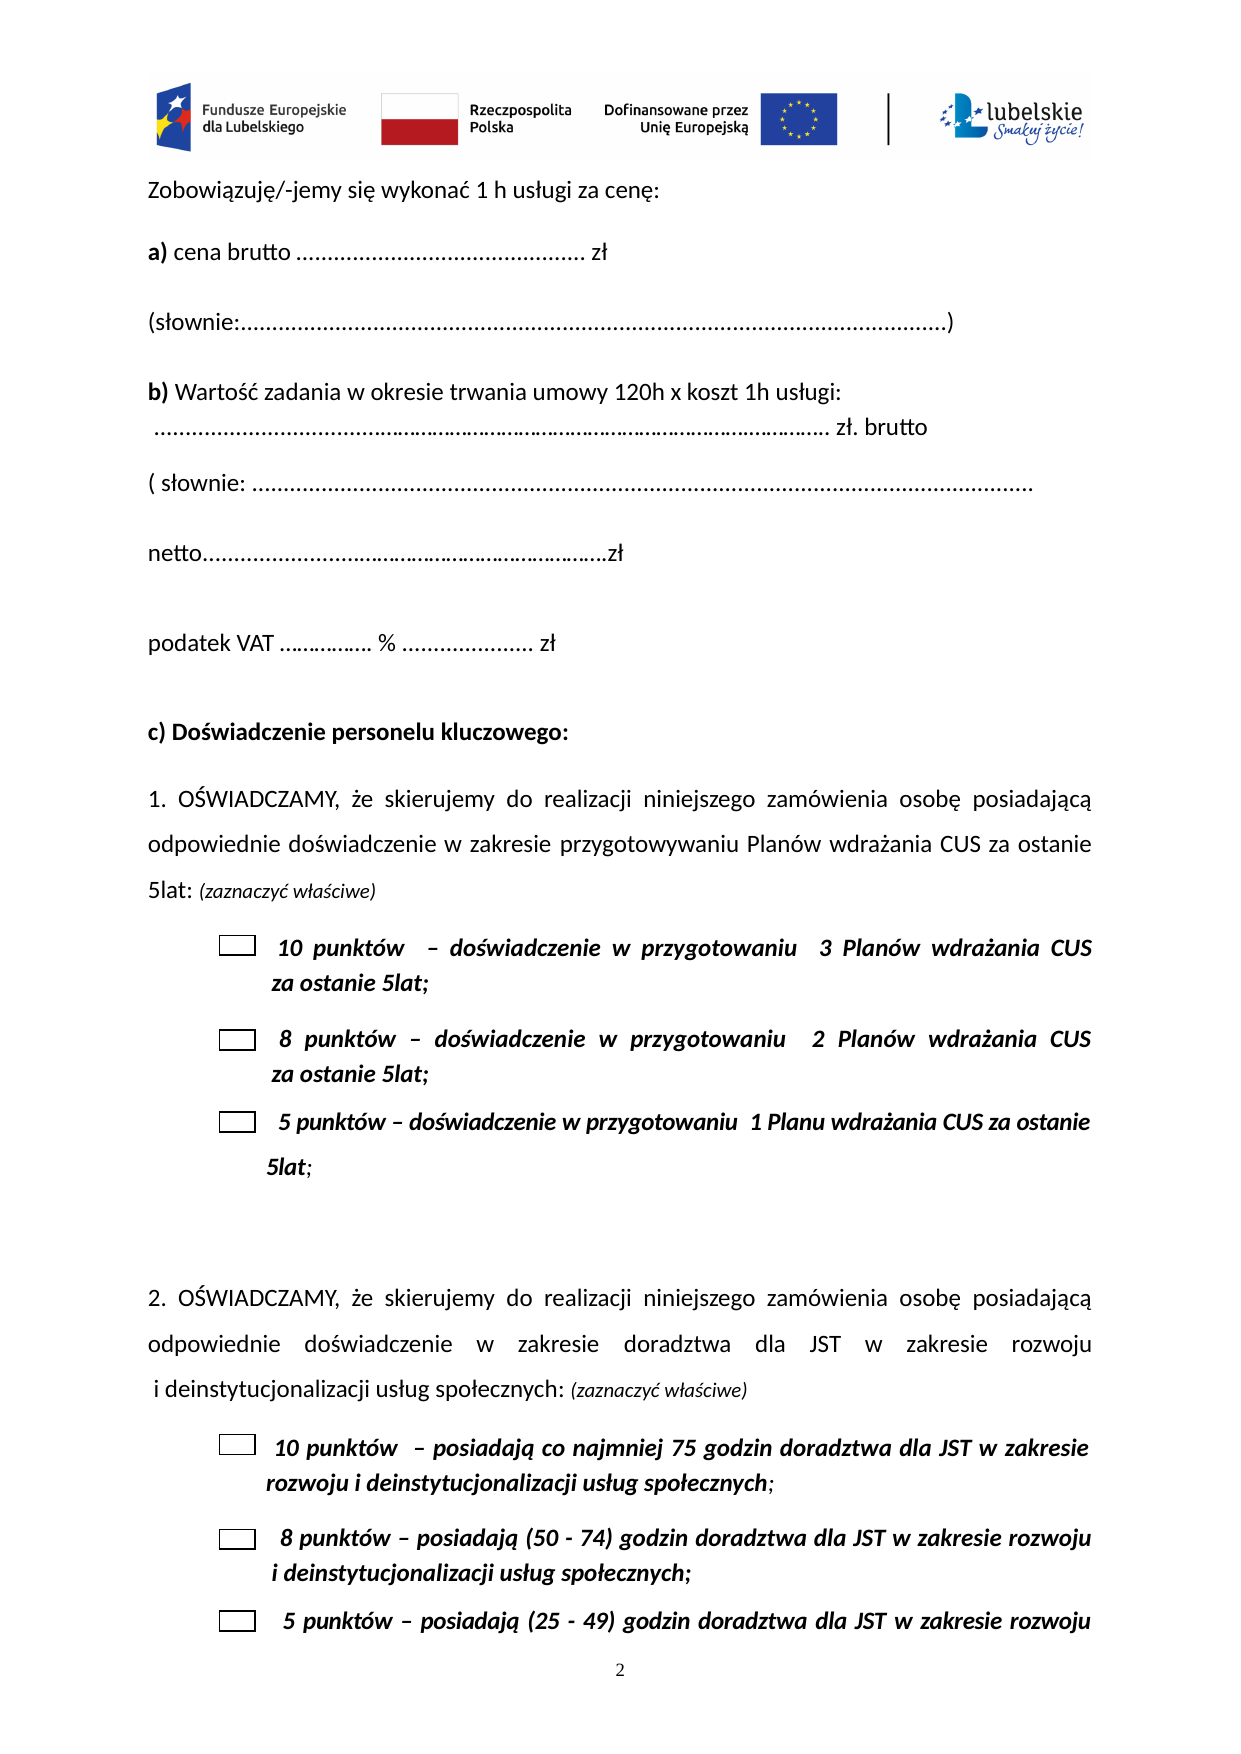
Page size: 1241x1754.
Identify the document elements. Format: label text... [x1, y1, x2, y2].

text 2. OŚWIADCZAMY, że skierujemy do realizacji niniejszego zamówienia osobę posiadającą odpowiednie doświadczenie w zakresie doradztwa dla JST w zakresie rozwoju i deinstytucjonalizacji usług społecznych: (zaznaczyć właściwe) [148, 1282, 1093, 1404]
text Zobowiązuję/-jemy się wykonać 1 h usługi za cenę: [148, 174, 1093, 205]
text 10 punktów – posiadają co najmniej 75 godzin doradztwa dla JST w zakresie rozwoju i deinstytucjonalizacji usług społecznych; [266, 1432, 1093, 1497]
text a) cena brutto .............................................. zł (słownie:................................................................................................................) b) Wartość zadania w okresie trwania umowy 120h x koszt 1h usługi: ....................................……………………………………………………….………….. zł. brutto [148, 236, 1093, 441]
text c) Doświadczenie personelu kluczowego: [148, 716, 1093, 747]
text 10 punktów – doświadczenie w przygotowaniu 3 Planów wdrażania CUS za ostanie 5lat; [266, 932, 1093, 998]
picture [147, 73, 1093, 161]
text 8 punktów – doświadczenie w przygotowaniu 2 Planów wdrażania CUS za ostanie 5lat; [266, 1023, 1093, 1089]
text 5 punktów – posiadają (25 - 49) godzin doradztwa dla JST w zakresie rozwoju [266, 1605, 1093, 1636]
text ( słownie: ............................................................................................................................ netto.........................…………………………………….zł [148, 467, 1093, 602]
text podatek VAT ……………. % ..................... zł [148, 628, 1093, 691]
text 5 punktów – doświadczenie w przygotowaniu 1 Planu wdrażania CUS za ostanie 5lat; [266, 1106, 1093, 1182]
text 1. OŚWIADCZAMY, że skierujemy do realizacji niniejszego zamówienia osobę posiadającą odpowiednie doświadczenie w zakresie przygotowywaniu Planów wdrażania CUS za ostanie 5lat: (zaznaczyć właściwe) [148, 783, 1093, 905]
text 8 punktów – posiadają (50 - 74) godzin doradztwa dla JST w zakresie rozwoju i deinstytucjonalizacji usług społecznych; [266, 1523, 1093, 1588]
